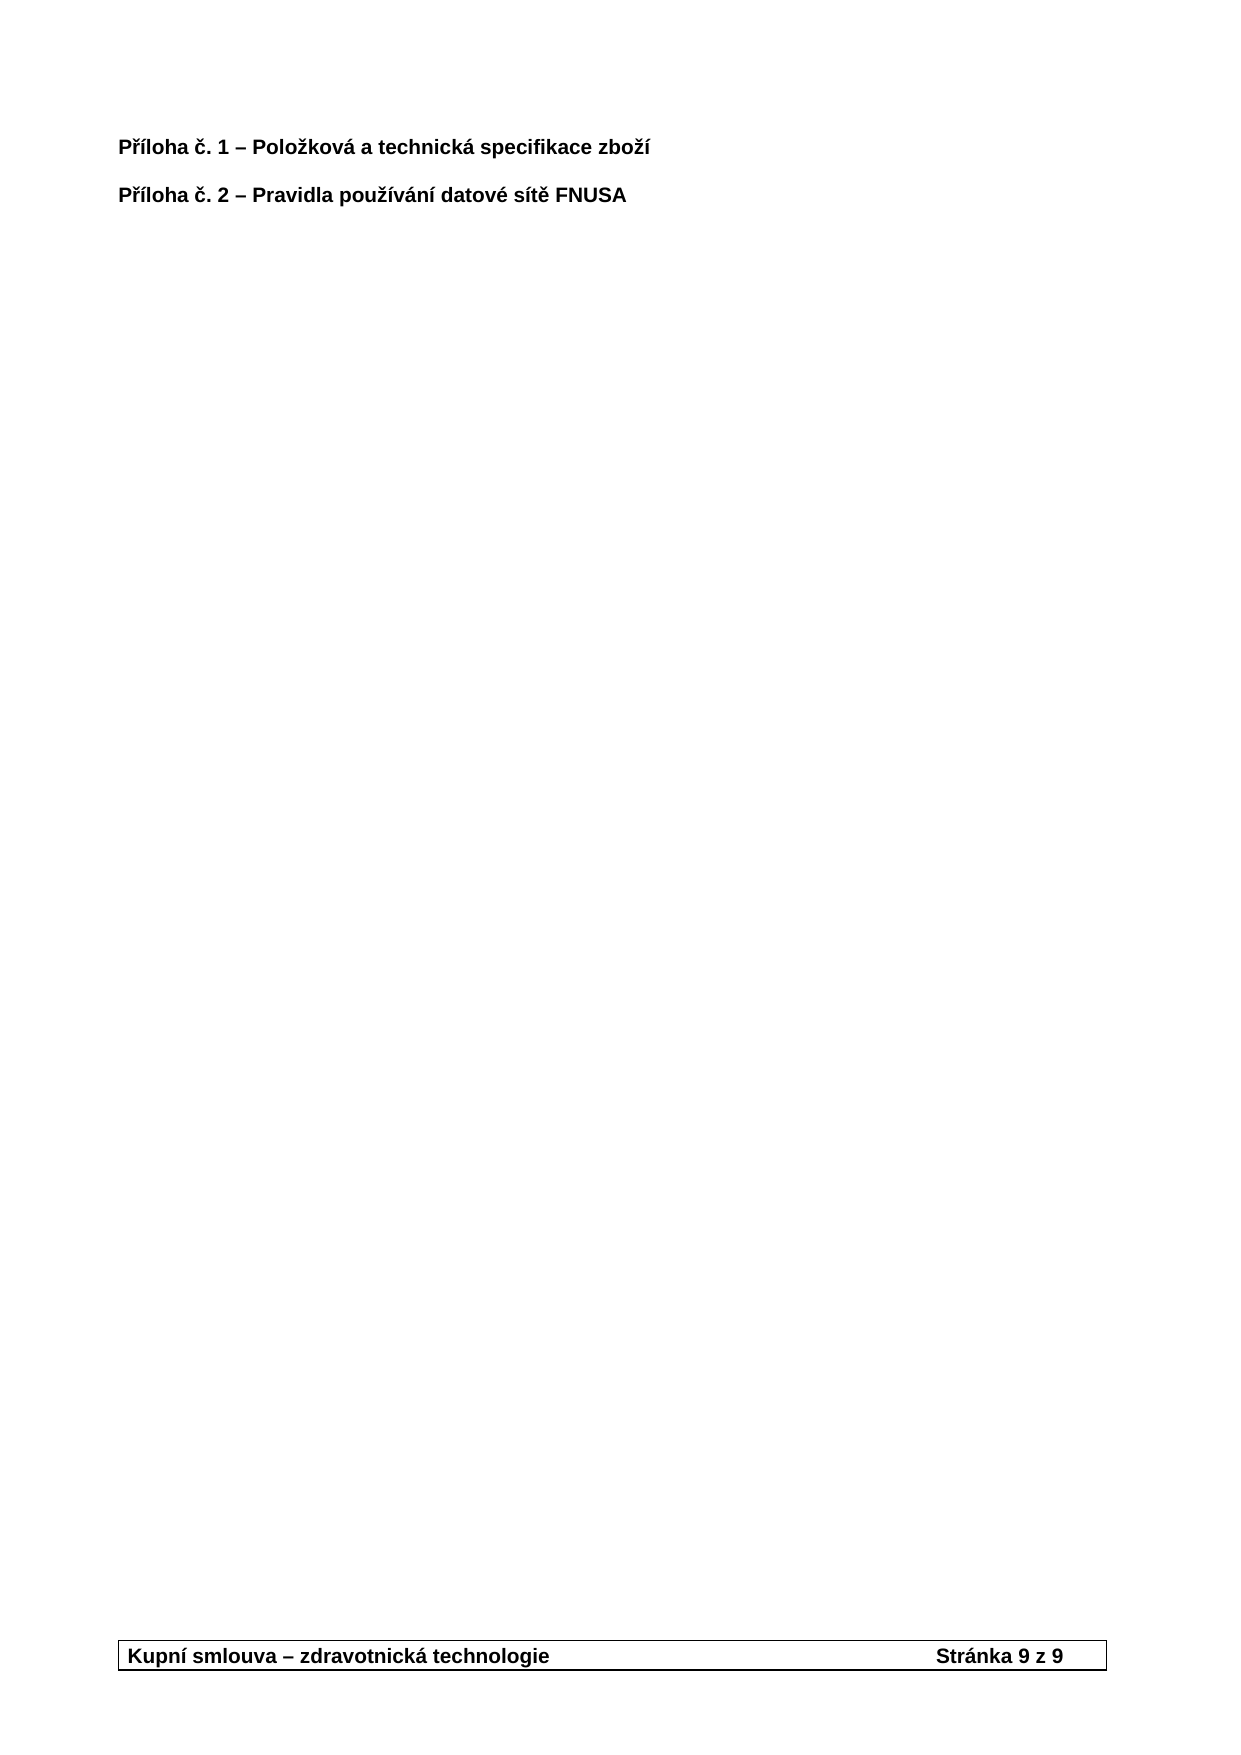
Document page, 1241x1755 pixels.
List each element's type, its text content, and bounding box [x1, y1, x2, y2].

text Příloha č. 2 – Pravidla používání datové sítě FNUSA [118, 183, 1107, 207]
text Příloha č. 1 – Položková a technická specifikace zboží [118, 135, 1107, 159]
